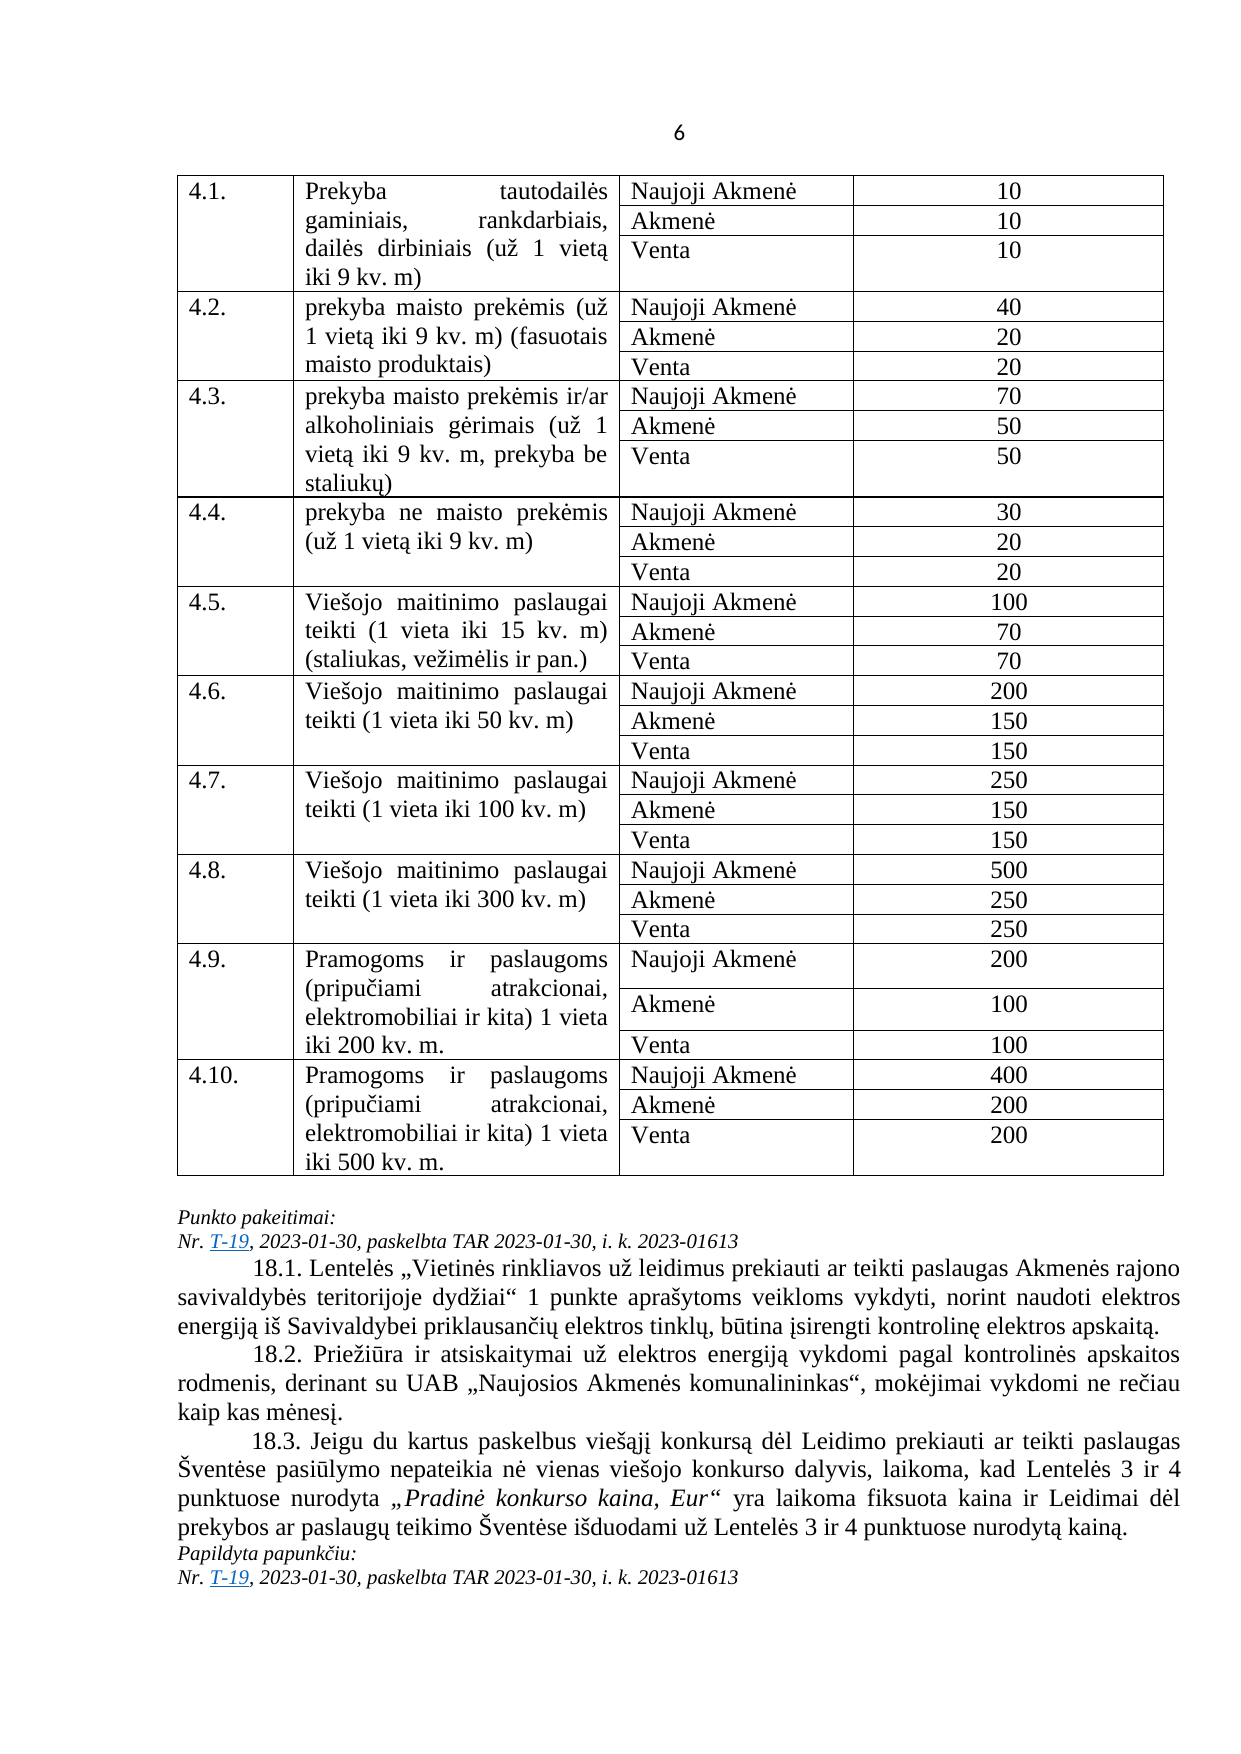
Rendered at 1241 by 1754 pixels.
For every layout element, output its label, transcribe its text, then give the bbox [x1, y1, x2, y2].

table_cell Naujoji Akmenė [620, 676, 853, 705]
table_cell 200 [854, 676, 1163, 705]
table_cell Naujoji Akmenė [620, 855, 853, 884]
table_cell Pramogoms ir paslaugoms (pripučiami atrakcionai, elektromobiliai ir kita) 1 vieta iki 200 kv. m. [294, 944, 619, 1059]
table_cell Akmenė [620, 706, 853, 735]
table_cell 20 [854, 322, 1163, 351]
table_cell Akmenė [620, 1090, 853, 1119]
table_cell 150 [854, 706, 1163, 735]
table_cell 100 [854, 587, 1163, 616]
table_cell Naujoji Akmenė [620, 1060, 853, 1089]
table_cell 100 [854, 989, 1163, 1029]
table_cell Naujoji Akmenė [620, 766, 853, 794]
table_cell 20 [854, 527, 1163, 556]
table_cell 4.3. [178, 381, 293, 496]
table_cell 200 [854, 944, 1163, 988]
table_cell 200 [854, 1120, 1163, 1175]
text Nr. T-19, 2023-01-30, paskelbta TAR 2023-01-30, i. k. 2023-01613 [177, 1229, 1181, 1253]
table_cell Viešojo maitinimo paslaugai teikti (1 vieta iki 100 kv. m) [294, 766, 619, 854]
table_cell 20 [854, 352, 1163, 380]
table_cell 70 [854, 646, 1163, 675]
table_cell 150 [854, 795, 1163, 824]
table_cell 400 [854, 1060, 1163, 1089]
table_cell Naujoji Akmenė [620, 498, 853, 526]
table_cell Venta [620, 557, 853, 586]
table_cell 4.5. [178, 587, 293, 675]
table_cell Viešojo maitinimo paslaugai teikti (1 vieta iki 50 kv. m) [294, 676, 619, 764]
table_cell Akmenė [620, 885, 853, 913]
table_cell 200 [854, 1090, 1163, 1119]
table_cell 4.6. [178, 676, 293, 764]
table_cell 50 [854, 411, 1163, 440]
table_cell 4.9. [178, 944, 293, 1059]
table_cell Venta [620, 236, 853, 291]
table_cell 70 [854, 617, 1163, 645]
table_cell Akmenė [620, 322, 853, 351]
table_cell 100 [854, 1031, 1163, 1059]
table_cell 4.7. [178, 766, 293, 854]
table_cell Naujoji Akmenė [620, 176, 853, 205]
table_cell Naujoji Akmenė [620, 587, 853, 616]
table_cell Akmenė [620, 206, 853, 234]
text 18.3. Jeigu du kartus paskelbus viešąjį konkursą dėl Leidimo prekiauti ar teikti paslaugas Šventėse pasiūlymo nepateikia nė vienas viešojo konkurso dalyvis, laikoma, kad Lentelės 3 ir 4 punktuose nurodyta „Pradinė konkurso kaina, Eur“ yra laikoma fiksuota kaina ir Leidimai dėl prekybos ar paslaugų teikimo Šventėse išduodami už Lentelės 3 ir 4 punktuose nurodytą kainą. [177, 1426, 1181, 1541]
table_cell prekyba ne maisto prekėmis (už 1 vietą iki 9 kv. m) [294, 498, 619, 586]
table_cell Pramogoms ir paslaugoms (pripučiami atrakcionai, elektromobiliai ir kita) 1 vieta iki 500 kv. m. [294, 1060, 619, 1175]
table_cell 4.4. [178, 498, 293, 586]
table_cell prekyba maisto prekėmis (už 1 vietą iki 9 kv. m) (fasuotais maisto produktais) [294, 292, 619, 380]
table_cell Viešojo maitinimo paslaugai teikti (1 vieta iki 15 kv. m) (staliukas, vežimėlis ir pan.) [294, 587, 619, 675]
table_cell Venta [620, 736, 853, 764]
table_cell Venta [620, 352, 853, 380]
table_cell Akmenė [620, 411, 853, 440]
table_cell Naujoji Akmenė [620, 944, 853, 988]
table_cell Akmenė [620, 527, 853, 556]
table_cell Viešojo maitinimo paslaugai teikti (1 vieta iki 300 kv. m) [294, 855, 619, 943]
text 18.1. Lentelės „Vietinės rinkliavos už leidimus prekiauti ar teikti paslaugas Akmenės rajono savivaldybės teritorijoje dydžiai“ 1 punkte aprašytoms veikloms vykdyti, norint naudoti elektros energiją iš Savivaldybei priklausančių elektros tinklų, būtina įsirengti kontrolinę elektros apskaitą. [177, 1253, 1181, 1339]
table_cell Naujoji Akmenė [620, 381, 853, 410]
table_cell 150 [854, 736, 1163, 764]
table_cell Venta [620, 915, 853, 943]
table_cell 50 [854, 441, 1163, 496]
table_cell 500 [854, 855, 1163, 884]
table_cell Venta [620, 646, 853, 675]
table_cell 20 [854, 557, 1163, 586]
table_cell Akmenė [620, 617, 853, 645]
table_cell 4.10. [178, 1060, 293, 1175]
table_cell Prekyba tautodailės gaminiais, rankdarbiais, dailės dirbiniais (už 1 vietą iki 9 kv. m) [294, 176, 619, 291]
table_cell 4.2. [178, 292, 293, 380]
table_cell 4.8. [178, 855, 293, 943]
table_cell 10 [854, 176, 1163, 205]
table_cell 250 [854, 766, 1163, 794]
table_cell Akmenė [620, 989, 853, 1029]
table_cell 4.1. [178, 176, 293, 291]
table_cell 30 [854, 498, 1163, 526]
table_cell Naujoji Akmenė [620, 292, 853, 321]
text Nr. T-19, 2023-01-30, paskelbta TAR 2023-01-30, i. k. 2023-01613 [177, 1565, 1181, 1589]
text Punkto pakeitimai: [177, 1205, 1181, 1229]
table_cell 40 [854, 292, 1163, 321]
text Papildyta papunkčiu: [177, 1541, 1181, 1565]
table_cell 10 [854, 236, 1163, 291]
table_cell Akmenė [620, 795, 853, 824]
table_cell Venta [620, 441, 853, 496]
text 18.2. Priežiūra ir atsiskaitymai už elektros energiją vykdomi pagal kontrolinės apskaitos rodmenis, derinant su UAB „Naujosios Akmenės komunalininkas“, mokėjimai vykdomi ne rečiau kaip kas mėnesį. [177, 1339, 1181, 1426]
table_cell Venta [620, 1120, 853, 1175]
table_cell 150 [854, 825, 1163, 854]
table_cell Venta [620, 825, 853, 854]
table_cell 250 [854, 915, 1163, 943]
table_cell 10 [854, 206, 1163, 234]
table_cell 250 [854, 885, 1163, 913]
table_cell prekyba maisto prekėmis ir/ar alkoholiniais gėrimais (už 1 vietą iki 9 kv. m, prekyba be staliukų) [294, 381, 619, 496]
table_cell 70 [854, 381, 1163, 410]
table_cell Venta [620, 1031, 853, 1059]
